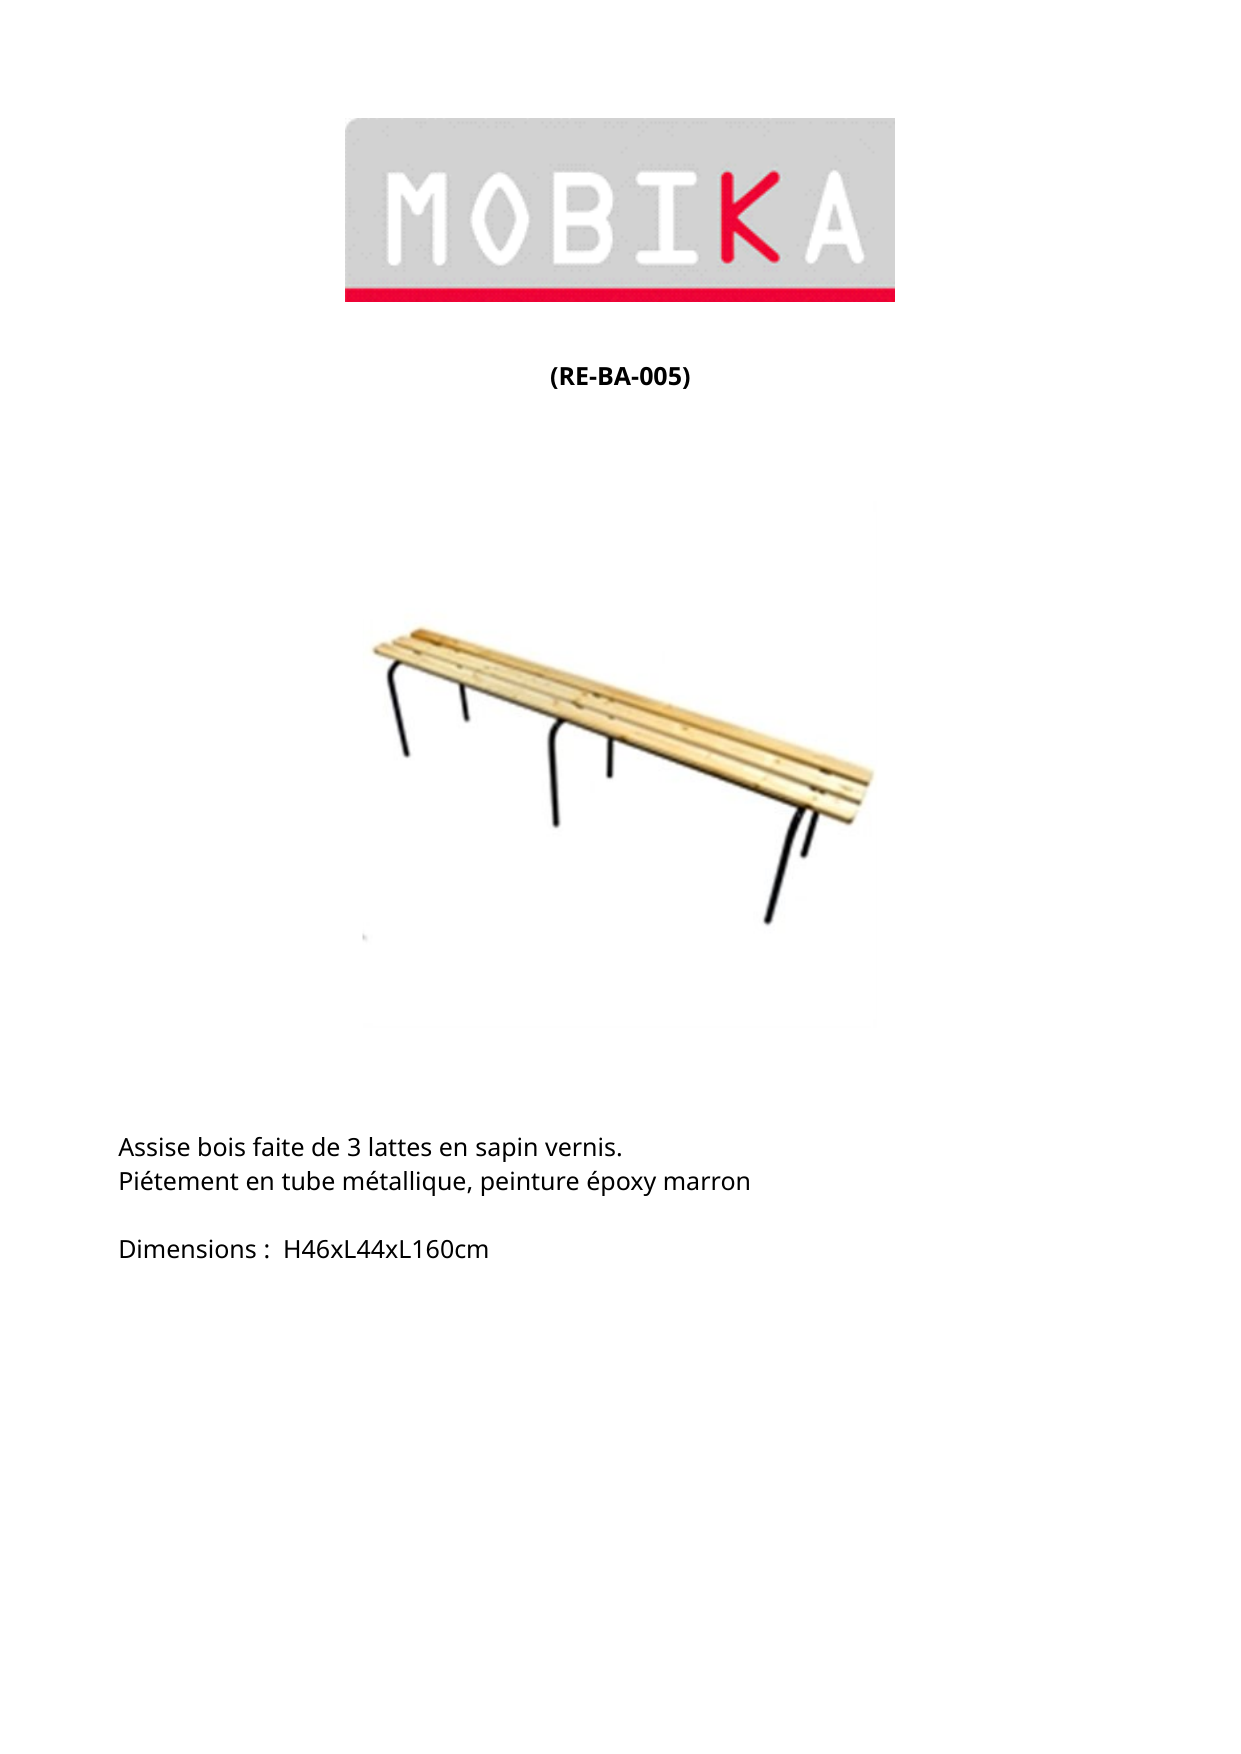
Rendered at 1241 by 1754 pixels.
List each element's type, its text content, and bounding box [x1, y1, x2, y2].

picture [362, 501, 878, 1028]
text Dimensions : H46xL44xL160cm [118, 1232, 1122, 1266]
text Assise bois faite de 3 lattes en sapin vernis. Piétement en tube métallique, peinture époxy marron [118, 1130, 1122, 1198]
text (RE-BA-005) [118, 359, 1122, 393]
